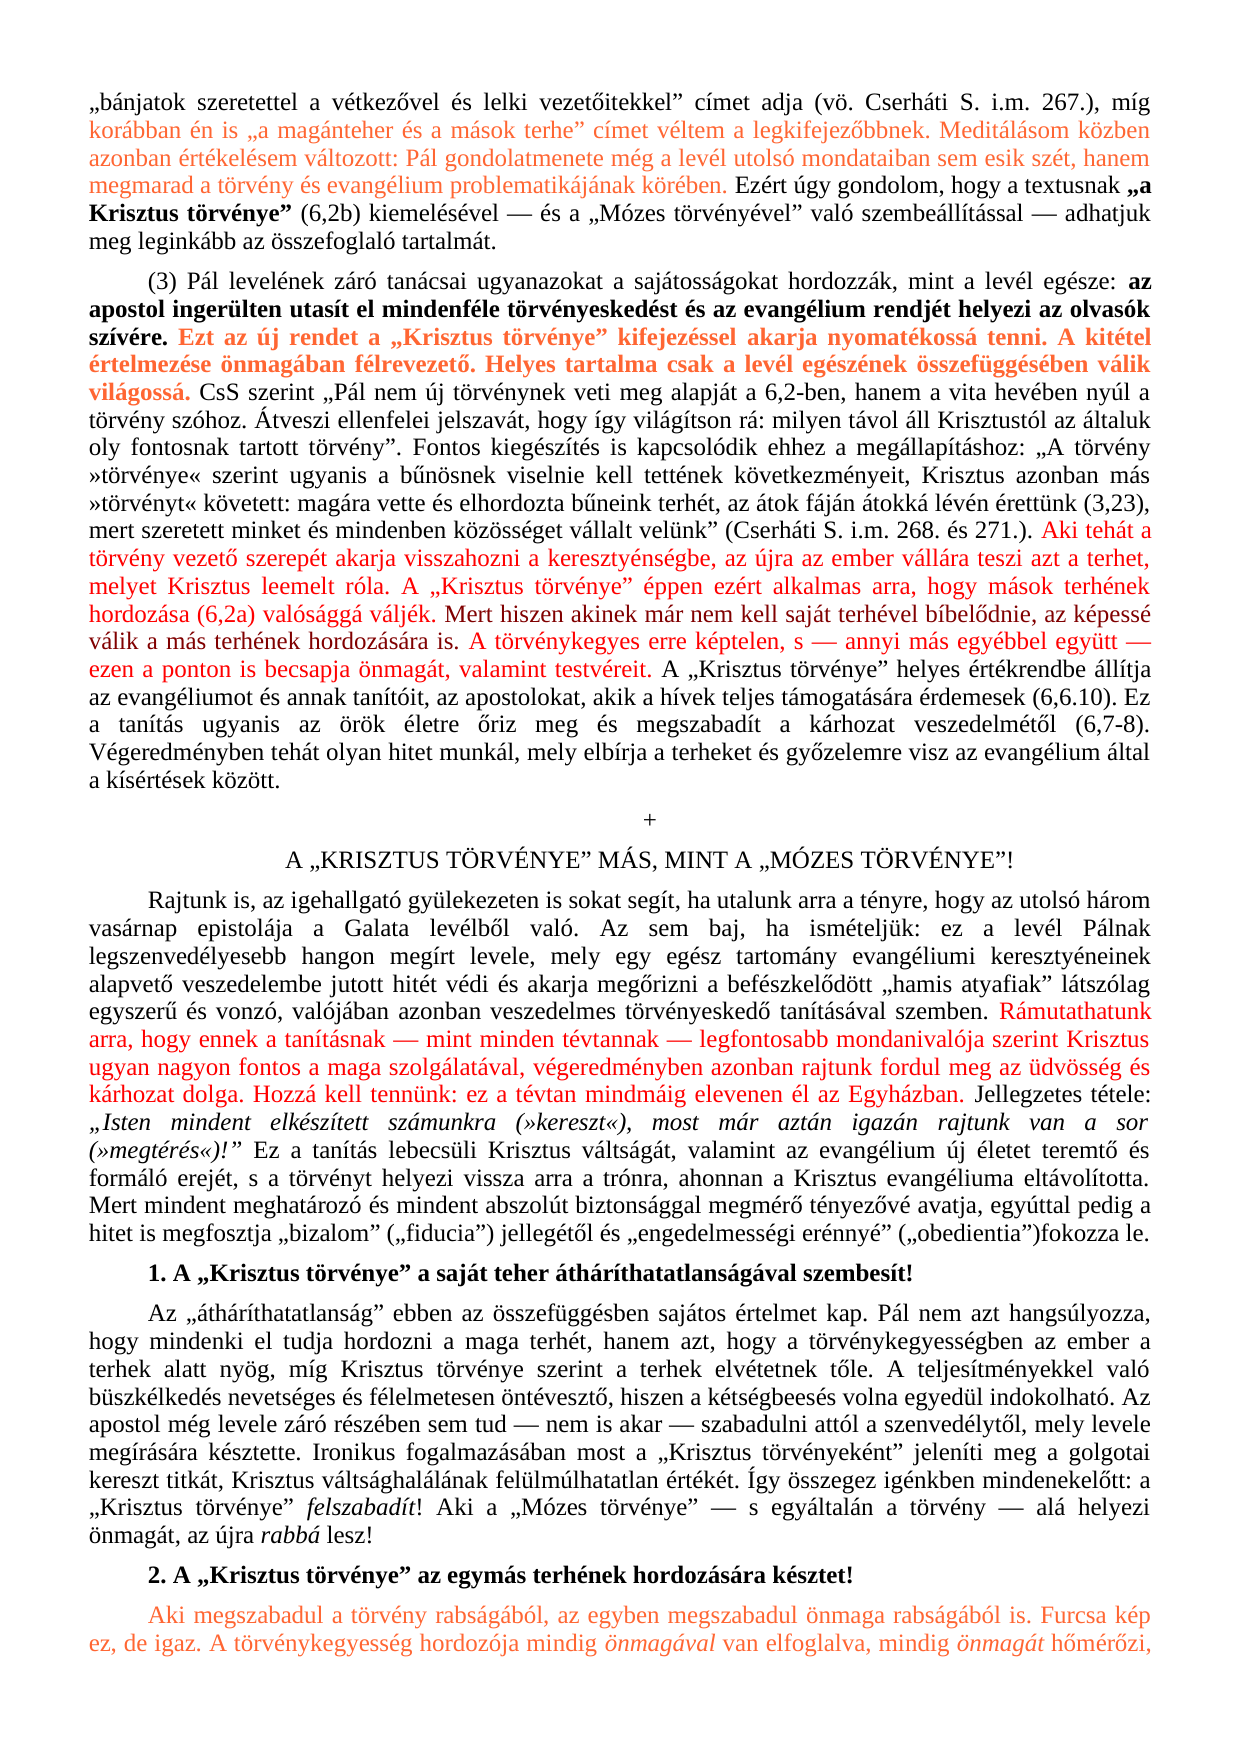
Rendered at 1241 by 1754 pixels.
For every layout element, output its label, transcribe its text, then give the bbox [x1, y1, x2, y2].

text Rajtunk is, az igehallgató gyülekezeten is sokat segít, ha utalunk arra a tényre, hogy az utolsó három vasárnap epistolája a Galata levélből való. Az sem baj, ha ismételjük: ez a levél Pálnak legszenvedélyesebb hangon megírt levele, mely egy egész tartomány evangéliumi keresztyéneinek alapvető veszedelembe jutott hitét védi és akarja megőrizni a befészkelődött „hamis atyafiak” látszólag egyszerű és vonzó, valójában azonban veszedelmes törvényeskedő tanításával szemben. Rámutathatunk arra, hogy ennek a tanításnak — mint minden tévtannak — legfontosabb mondanivalója szerint Krisztus ugyan nagyon fontos a maga szolgálatával, végeredményben azonban rajtunk fordul meg az üdvösség és kárhozat dolga. Hozzá kell tennünk: ez a tévtan mindmáig elevenen él az Egyházban. Jellegzetes tétele: „Isten mindent elkészített számunkra (»kereszt«), most már aztán igazán rajtunk van a sor (»megtérés«)!” Ez a tanítás lebecsüli Krisztus váltságát, valamint az evangélium új életet teremtő és formáló erejét, s a törvényt helyezi vissza arra a trónra, ahonnan a Krisztus evangéliuma eltávolította. Mert mindent meghatározó és mindent abszolút biztonsággal megmérő tényezővé avatja, egyúttal pedig a hitet is megfosztja „bizalom” („fiducia”) jellegétől és „engedelmességi erénnyé” („obedientia”)fokozza le. [88, 887, 1152, 1247]
text (3) Pál levelének záró tanácsai ugyanazokat a sajátosságokat hordozzák, mint a levél egésze: az apostol ingerülten utasít el mindenféle törvényeskedést és az evangélium rendjét helyezi az olvasók szívére. Ezt az új rendet a „Krisztus törvénye” kifejezéssel akarja nyomatékossá tenni. A kitétel értelmezése önmagában félrevezető. Helyes tartalma csak a levél egészének összefüggésében válik világossá. CsS szerint „Pál nem új törvénynek veti meg alapját a 6,2-ben, hanem a vita hevében nyúl a törvény szóhoz. Átveszi ellenfelei jelszavát, hogy így világítson rá: milyen távol áll Krisztustól az általuk oly fontosnak tartott törvény”. Fontos kiegészítés is kapcsolódik ehhez a megállapításhoz: „A törvény »törvénye« szerint ugyanis a bűnösnek viselnie kell tettének következményeit, Krisztus azonban más »törvényt« követett: magára vette és elhordozta bűneink terhét, az átok fáján átokká lévén érettünk (3,23), mert szeretett minket és mindenben közösséget vállalt velünk” (Cserháti S. i.m. 268. és 271.). Aki tehát a törvény vezető szerepét akarja visszahozni a keresztyénségbe, az újra az ember vállára teszi azt a terhet, melyet Krisztus leemelt róla. A „Krisztus törvénye” éppen ezért alkalmas arra, hogy mások terhének hordozása (6,2a) valósággá váljék. Mert hiszen akinek már nem kell saját terhével bíbelődnie, az képessé válik a más terhének hordozására is. A törvénykegyes erre képtelen, s — annyi más egyébbel együtt — ezen a ponton is becsapja önmagát, valamint testvéreit. A „Krisztus törvénye” helyes értékrendbe állítja az evangéliumot és annak tanítóit, az apostolokat, akik a hívek teljes támogatására érdemesek (6,6.10). Ez a tanítás ugyanis az örök életre őriz meg és megszabadít a kárhozat veszedelmétől (6,7-8). Végeredményben tehát olyan hitet munkál, mely elbírja a terheket és győzelemre visz az evangélium által a kísértések között. [88, 267, 1152, 794]
text „bánjatok szeretettel a vétkezővel és lelki vezetőitekkel” címet adja (vö. Cserháti S. i.m. 267.), míg korábban én is „a magánteher és a mások terhe” címet véltem a legkifejezőbbnek. Meditálásom közben azonban értékelésem változott: Pál gondolatmenete még a levél utolsó mondataiban sem esik szét, hanem megmarad a törvény és evangélium problematikájának körében. Ezért úgy gondolom, hogy a textusnak „a Krisztus törvénye” (6,2b) kiemelésével — és a „Mózes törvényével” való szembeállítással — adhatjuk meg leginkább az összefoglaló tartalmát. [88, 88, 1152, 255]
text A „KRISZTUS TÖRVÉNYE” MÁS, MINT A „MÓZES TÖRVÉNYE”! [88, 846, 1152, 874]
text Az „átháríthatatlanság” ebben az összefüggésben sajátos értelmet kap. Pál nem azt hangsúlyozza, hogy mindenki el tudja hordozni a maga terhét, hanem azt, hogy a törvénykegyességben az ember a terhek alatt nyög, míg Krisztus törvénye szerint a terhek elvétetnek tőle. A teljesítményekkel való büszkélkedés nevetséges és félelmetesen öntévesztő, hiszen a kétségbeesés volna egyedül indokolható. Az apostol még levele záró részében sem tud — nem is akar — szabadulni attól a szenvedélytől, mely levele megírására késztette. Ironikus fogalmazásában most a „Krisztus törvényeként” jeleníti meg a golgotai kereszt titkát, Krisztus váltsághalálának felülmúlhatatlan értékét. Így összegez igénkben mindenekelőtt: a „Krisztus törvénye” felszabadít! Aki a „Mózes törvénye” — s egyáltalán a törvény — alá helyezi önmagát, az újra rabbá lesz! [88, 1299, 1152, 1549]
text 1. A „Krisztus törvénye” a saját teher átháríthatatlanságával szembesít! [88, 1259, 1152, 1287]
text 2. A „Krisztus törvénye” az egymás terhének hordozására késztet! [88, 1561, 1152, 1589]
text Aki megszabadul a törvény rabságából, az egyben megszabadul önmaga rabságából is. Furcsa kép ez, de igaz. A törvénykegyesség hordozója mindig önmagával van elfoglalva, mindig önmagát hőmérőzi, [88, 1602, 1152, 1657]
text + [88, 806, 1152, 834]
